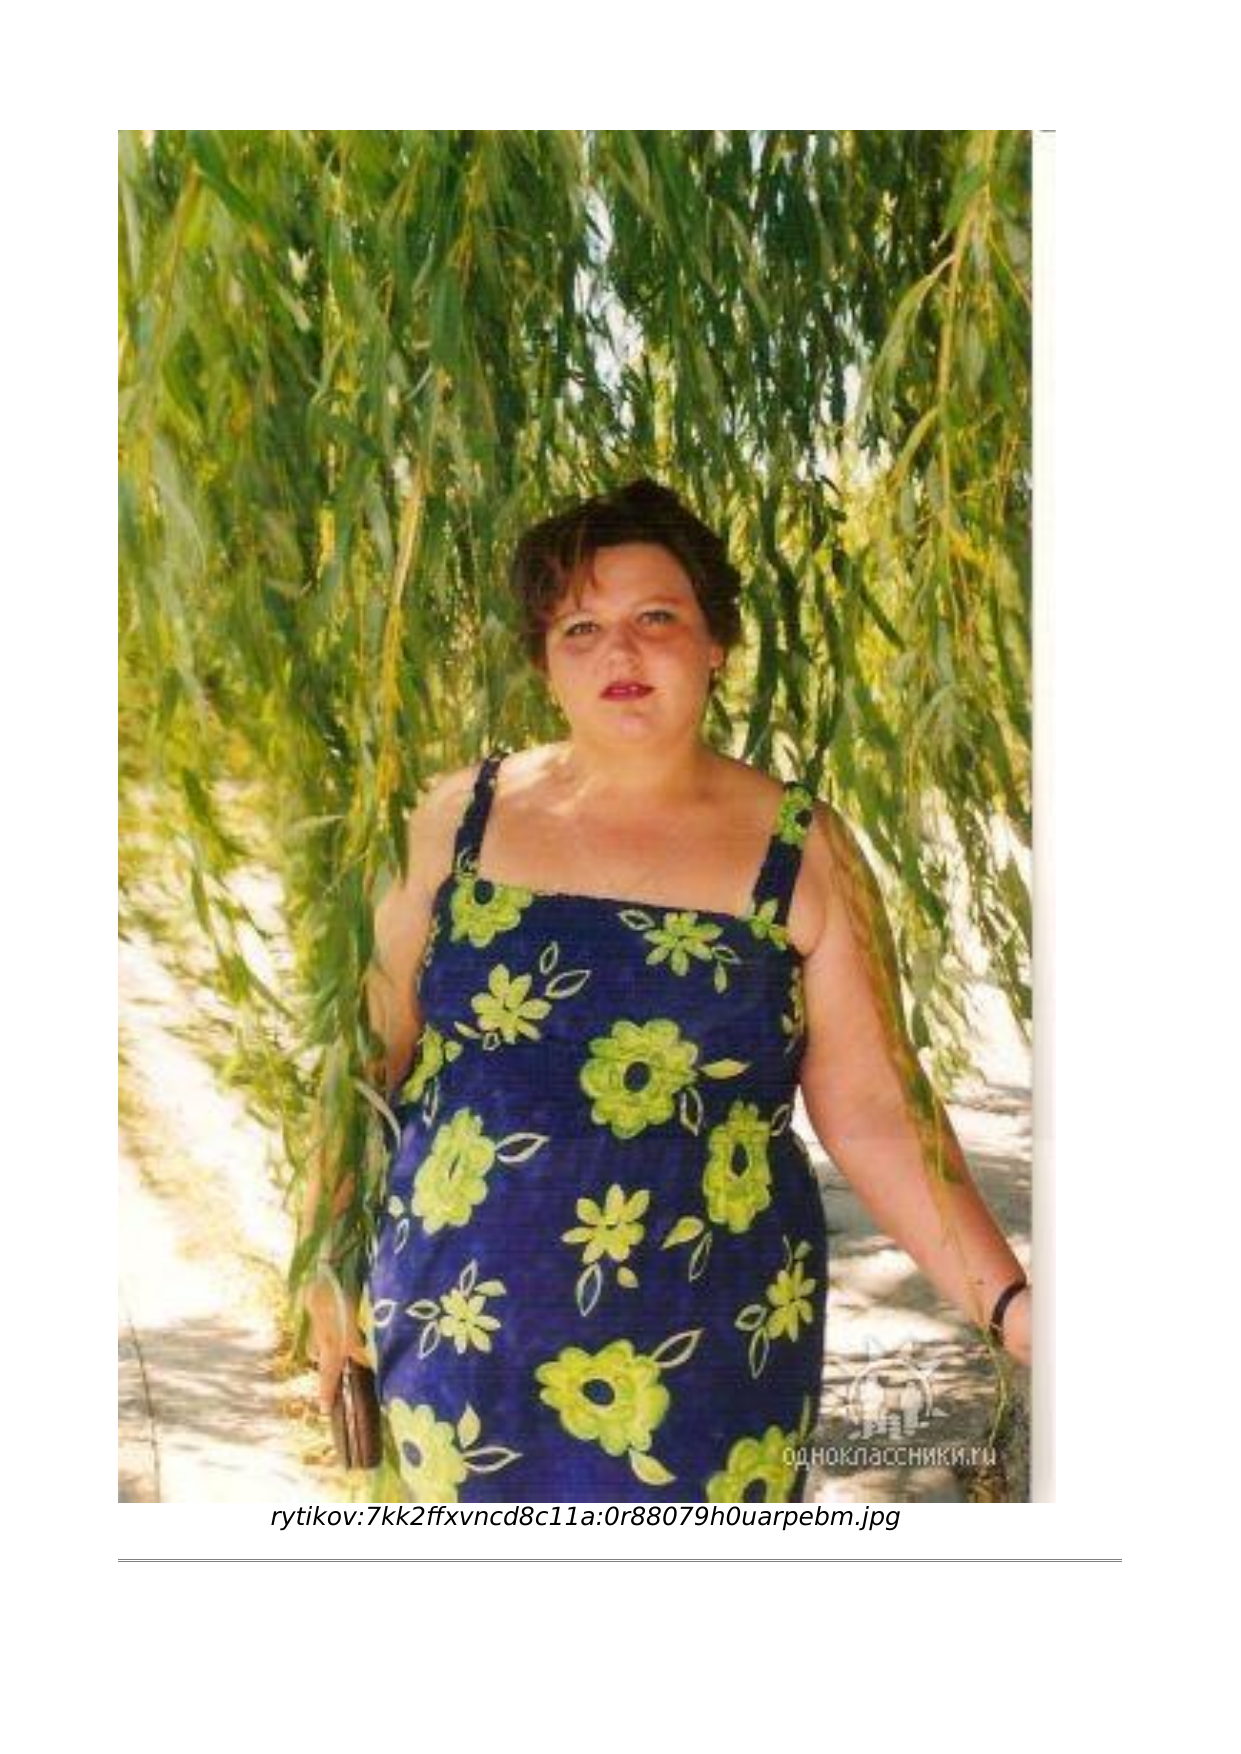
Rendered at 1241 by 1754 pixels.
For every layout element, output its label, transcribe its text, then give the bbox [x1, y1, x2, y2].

picture [118, 130, 1056, 1503]
text rytikov:7kk2ffxvncd8c11a:0r88079h0uarpebm.jpg [118, 1503, 1056, 1532]
